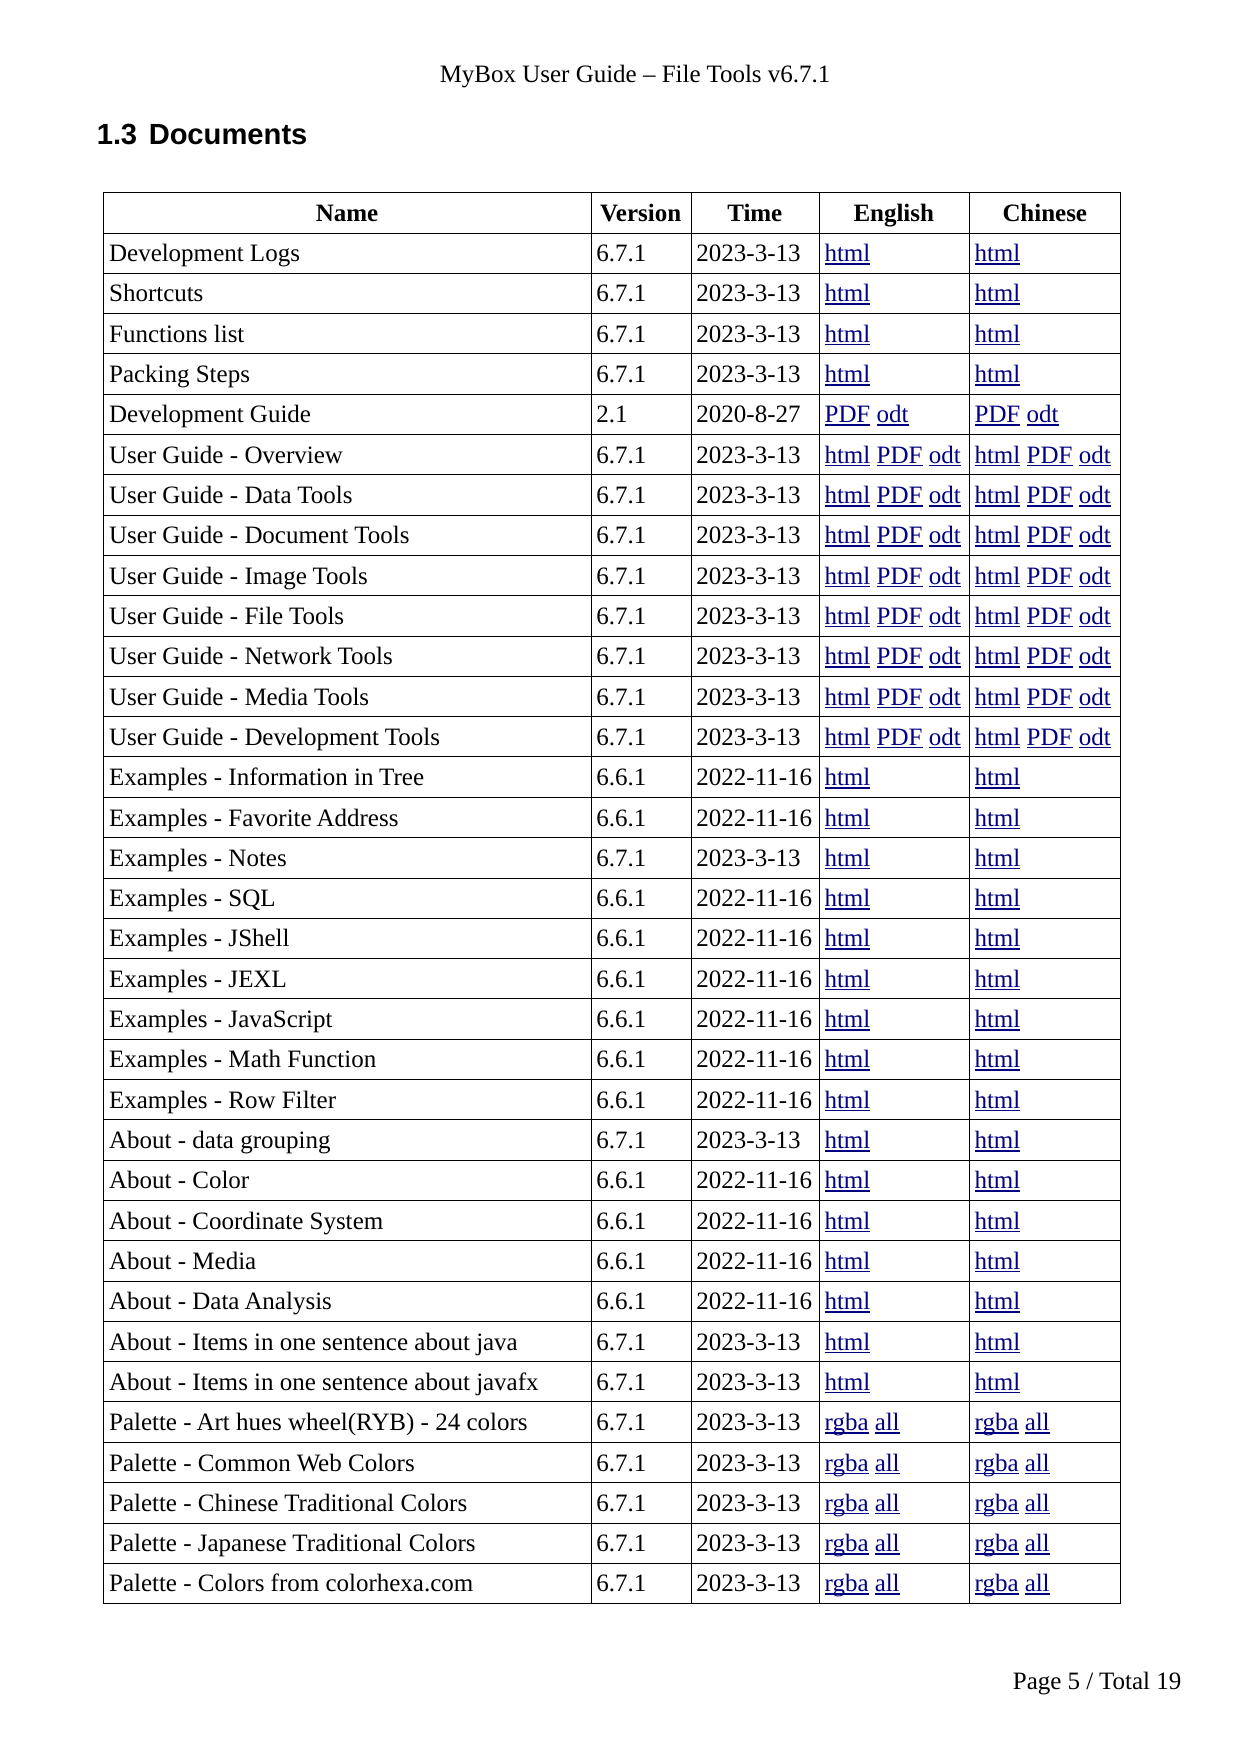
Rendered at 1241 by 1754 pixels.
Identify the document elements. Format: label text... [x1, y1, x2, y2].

table_cell 6.7.1 [592, 354, 691, 394]
table_cell 6.7.1 [592, 1362, 691, 1401]
table_cell html [970, 234, 1120, 273]
table_cell 6.7.1 [592, 677, 691, 716]
table_cell User Guide - Network Tools [104, 637, 591, 676]
table_cell Palette - Japanese Traditional Colors [104, 1524, 591, 1563]
table_cell About - data grouping [104, 1120, 591, 1159]
table_cell html [820, 1161, 969, 1200]
table_cell 6.6.1 [592, 959, 691, 998]
table_cell User Guide - Data Tools [104, 475, 591, 514]
table_header Version [592, 193, 691, 232]
table_cell html PDF odt [820, 677, 969, 716]
table_cell html [820, 1201, 969, 1240]
table_cell html [820, 757, 969, 797]
table_cell html PDF odt [970, 475, 1120, 514]
table_cell About - Items in one sentence about java [104, 1322, 591, 1361]
table_cell 2.1 [592, 395, 691, 434]
table_cell html [970, 1080, 1120, 1119]
table_cell Functions list [104, 314, 591, 353]
table_cell html [970, 757, 1120, 797]
table_cell html [970, 1241, 1120, 1281]
table_cell 2023-3-13 [692, 435, 819, 474]
table_cell Examples - Notes [104, 838, 591, 877]
table_cell 2022-11-16 [692, 1080, 819, 1119]
table_cell 6.7.1 [592, 314, 691, 353]
table_cell 6.7.1 [592, 596, 691, 636]
table_cell 2023-3-13 [692, 274, 819, 313]
table_cell 6.6.1 [592, 999, 691, 1039]
table_cell Palette - Common Web Colors [104, 1443, 591, 1482]
table_cell Examples - JShell [104, 919, 591, 958]
table_cell About - Data Analysis [104, 1282, 591, 1321]
table_cell 6.7.1 [592, 838, 691, 877]
table_cell Palette - Art hues wheel(RYB) - 24 colors [104, 1402, 591, 1442]
table_cell html [820, 798, 969, 837]
table_cell rgba all [820, 1524, 969, 1563]
table_cell html PDF odt [820, 596, 969, 636]
table_cell rgba all [820, 1402, 969, 1442]
table_cell html [820, 1241, 969, 1281]
table_cell html [820, 1322, 969, 1361]
table_cell html [970, 1362, 1120, 1401]
table_cell html [820, 274, 969, 313]
table_cell Packing Steps [104, 354, 591, 394]
table_cell html [970, 354, 1120, 394]
table_cell html [820, 1040, 969, 1079]
table_cell html [820, 959, 969, 998]
table_cell html PDF odt [970, 435, 1120, 474]
table_cell rgba all [820, 1443, 969, 1482]
table_cell 2023-3-13 [692, 596, 819, 636]
table_cell 2022-11-16 [692, 798, 819, 837]
table_cell 2022-11-16 [692, 1201, 819, 1240]
table_cell User Guide - Development Tools [104, 717, 591, 756]
table_cell html [970, 838, 1120, 877]
table_cell html [970, 1201, 1120, 1240]
table_cell 2022-11-16 [692, 1241, 819, 1281]
table_cell html PDF odt [970, 717, 1120, 756]
table_cell Examples - JavaScript [104, 999, 591, 1039]
table_cell 6.7.1 [592, 1120, 691, 1159]
table_cell html [820, 1120, 969, 1159]
table_cell rgba all [970, 1564, 1120, 1603]
table_cell html [820, 1080, 969, 1119]
table_cell rgba all [970, 1443, 1120, 1482]
table_cell 6.7.1 [592, 556, 691, 595]
table_cell 6.7.1 [592, 1322, 691, 1361]
table_cell 6.7.1 [592, 1564, 691, 1603]
table_cell Examples - Math Function [104, 1040, 591, 1079]
table_cell 6.6.1 [592, 1161, 691, 1200]
table_cell 2022-11-16 [692, 999, 819, 1039]
table_cell 6.6.1 [592, 1282, 691, 1321]
table_cell html [970, 314, 1120, 353]
table_cell 2023-3-13 [692, 1120, 819, 1159]
table_cell html [820, 354, 969, 394]
table_cell rgba all [820, 1564, 969, 1603]
table_cell rgba all [970, 1483, 1120, 1522]
table_cell 6.6.1 [592, 1040, 691, 1079]
table_cell 2023-3-13 [692, 354, 819, 394]
table_cell 2023-3-13 [692, 516, 819, 555]
table_cell 6.7.1 [592, 1524, 691, 1563]
table_cell Examples - Favorite Address [104, 798, 591, 837]
table_cell About - Coordinate System [104, 1201, 591, 1240]
table_cell User Guide - Overview [104, 435, 591, 474]
table_cell User Guide - Document Tools [104, 516, 591, 555]
table_cell 2023-3-13 [692, 1322, 819, 1361]
table_cell html [970, 1282, 1120, 1321]
table_cell 2020-8-27 [692, 395, 819, 434]
table_cell html PDF odt [970, 677, 1120, 716]
table_cell Examples - Row Filter [104, 1080, 591, 1119]
table_cell html [970, 1322, 1120, 1361]
table_cell html [820, 919, 969, 958]
table_cell 2023-3-13 [692, 1443, 819, 1482]
table_cell 2023-3-13 [692, 475, 819, 514]
table_cell 2022-11-16 [692, 757, 819, 797]
table_cell html [970, 274, 1120, 313]
subtitle Documents [88, 117, 1181, 151]
table_cell 2022-11-16 [692, 1161, 819, 1200]
table_cell html [820, 879, 969, 918]
table_cell 2023-3-13 [692, 1564, 819, 1603]
table_cell html PDF odt [820, 516, 969, 555]
table_cell html PDF odt [820, 637, 969, 676]
table_cell html PDF odt [970, 596, 1120, 636]
table_cell 2023-3-13 [692, 637, 819, 676]
table_cell html [820, 314, 969, 353]
table_cell 2022-11-16 [692, 879, 819, 918]
table_cell 6.7.1 [592, 637, 691, 676]
table_cell html [820, 999, 969, 1039]
table_cell 6.7.1 [592, 1402, 691, 1442]
table_cell 6.7.1 [592, 1483, 691, 1522]
table_cell html [970, 959, 1120, 998]
table_cell 6.7.1 [592, 435, 691, 474]
table_cell html PDF odt [820, 435, 969, 474]
table_cell 2022-11-16 [692, 1282, 819, 1321]
table_cell Development Guide [104, 395, 591, 434]
table_cell User Guide - Image Tools [104, 556, 591, 595]
table_cell html [970, 1161, 1120, 1200]
table_cell 2023-3-13 [692, 556, 819, 595]
table_cell html [970, 798, 1120, 837]
table_cell 6.7.1 [592, 274, 691, 313]
table_cell Shortcuts [104, 274, 591, 313]
table_cell html PDF odt [820, 556, 969, 595]
table_cell 6.7.1 [592, 1443, 691, 1482]
table_cell 6.6.1 [592, 879, 691, 918]
table_cell 6.7.1 [592, 475, 691, 514]
table_cell Palette - Colors from colorhexa.com [104, 1564, 591, 1603]
table_cell 2023-3-13 [692, 717, 819, 756]
table_cell 6.7.1 [592, 717, 691, 756]
table_cell rgba all [970, 1402, 1120, 1442]
table_cell html [970, 879, 1120, 918]
table_cell html [820, 838, 969, 877]
table_cell Development Logs [104, 234, 591, 273]
table_cell html PDF odt [820, 717, 969, 756]
table_cell 2022-11-16 [692, 1040, 819, 1079]
table_cell 6.6.1 [592, 1241, 691, 1281]
table_cell 2022-11-16 [692, 959, 819, 998]
table_cell 2023-3-13 [692, 314, 819, 353]
table_cell Examples - Information in Tree [104, 757, 591, 797]
table_cell html PDF odt [820, 475, 969, 514]
table_cell 6.6.1 [592, 757, 691, 797]
table_cell rgba all [820, 1483, 969, 1522]
table_cell html [970, 919, 1120, 958]
table_cell About - Media [104, 1241, 591, 1281]
table_cell 2023-3-13 [692, 1524, 819, 1563]
table_cell 6.6.1 [592, 798, 691, 837]
table_cell 2023-3-13 [692, 838, 819, 877]
table_cell 6.6.1 [592, 1080, 691, 1119]
table_cell html [970, 1120, 1120, 1159]
table_cell Examples - SQL [104, 879, 591, 918]
table_cell rgba all [970, 1524, 1120, 1563]
table_cell Palette - Chinese Traditional Colors [104, 1483, 591, 1522]
table_cell html PDF odt [970, 637, 1120, 676]
table_cell 6.6.1 [592, 1201, 691, 1240]
table_cell User Guide - Media Tools [104, 677, 591, 716]
table_header Time [692, 193, 819, 232]
table_header Name [104, 193, 591, 232]
table_cell 2023-3-13 [692, 1362, 819, 1401]
table_cell html [820, 1282, 969, 1321]
table_cell html [820, 234, 969, 273]
table_cell 6.7.1 [592, 516, 691, 555]
table_cell Examples - JEXL [104, 959, 591, 998]
table_cell User Guide - File Tools [104, 596, 591, 636]
table_cell html PDF odt [970, 556, 1120, 595]
table_cell html [970, 999, 1120, 1039]
table_cell 2023-3-13 [692, 234, 819, 273]
table_cell html [970, 1040, 1120, 1079]
table_cell 6.7.1 [592, 234, 691, 273]
table_cell 2023-3-13 [692, 1483, 819, 1522]
table_cell 2023-3-13 [692, 1402, 819, 1442]
table_cell 6.6.1 [592, 919, 691, 958]
table_cell html [820, 1362, 969, 1401]
table_cell PDF odt [970, 395, 1120, 434]
table_cell About - Color [104, 1161, 591, 1200]
table_cell html PDF odt [970, 516, 1120, 555]
table_cell 2022-11-16 [692, 919, 819, 958]
table_cell 2023-3-13 [692, 677, 819, 716]
table_header English [820, 193, 969, 232]
table_header Chinese [970, 193, 1120, 232]
table_cell PDF odt [820, 395, 969, 434]
table_cell About - Items in one sentence about javafx [104, 1362, 591, 1401]
